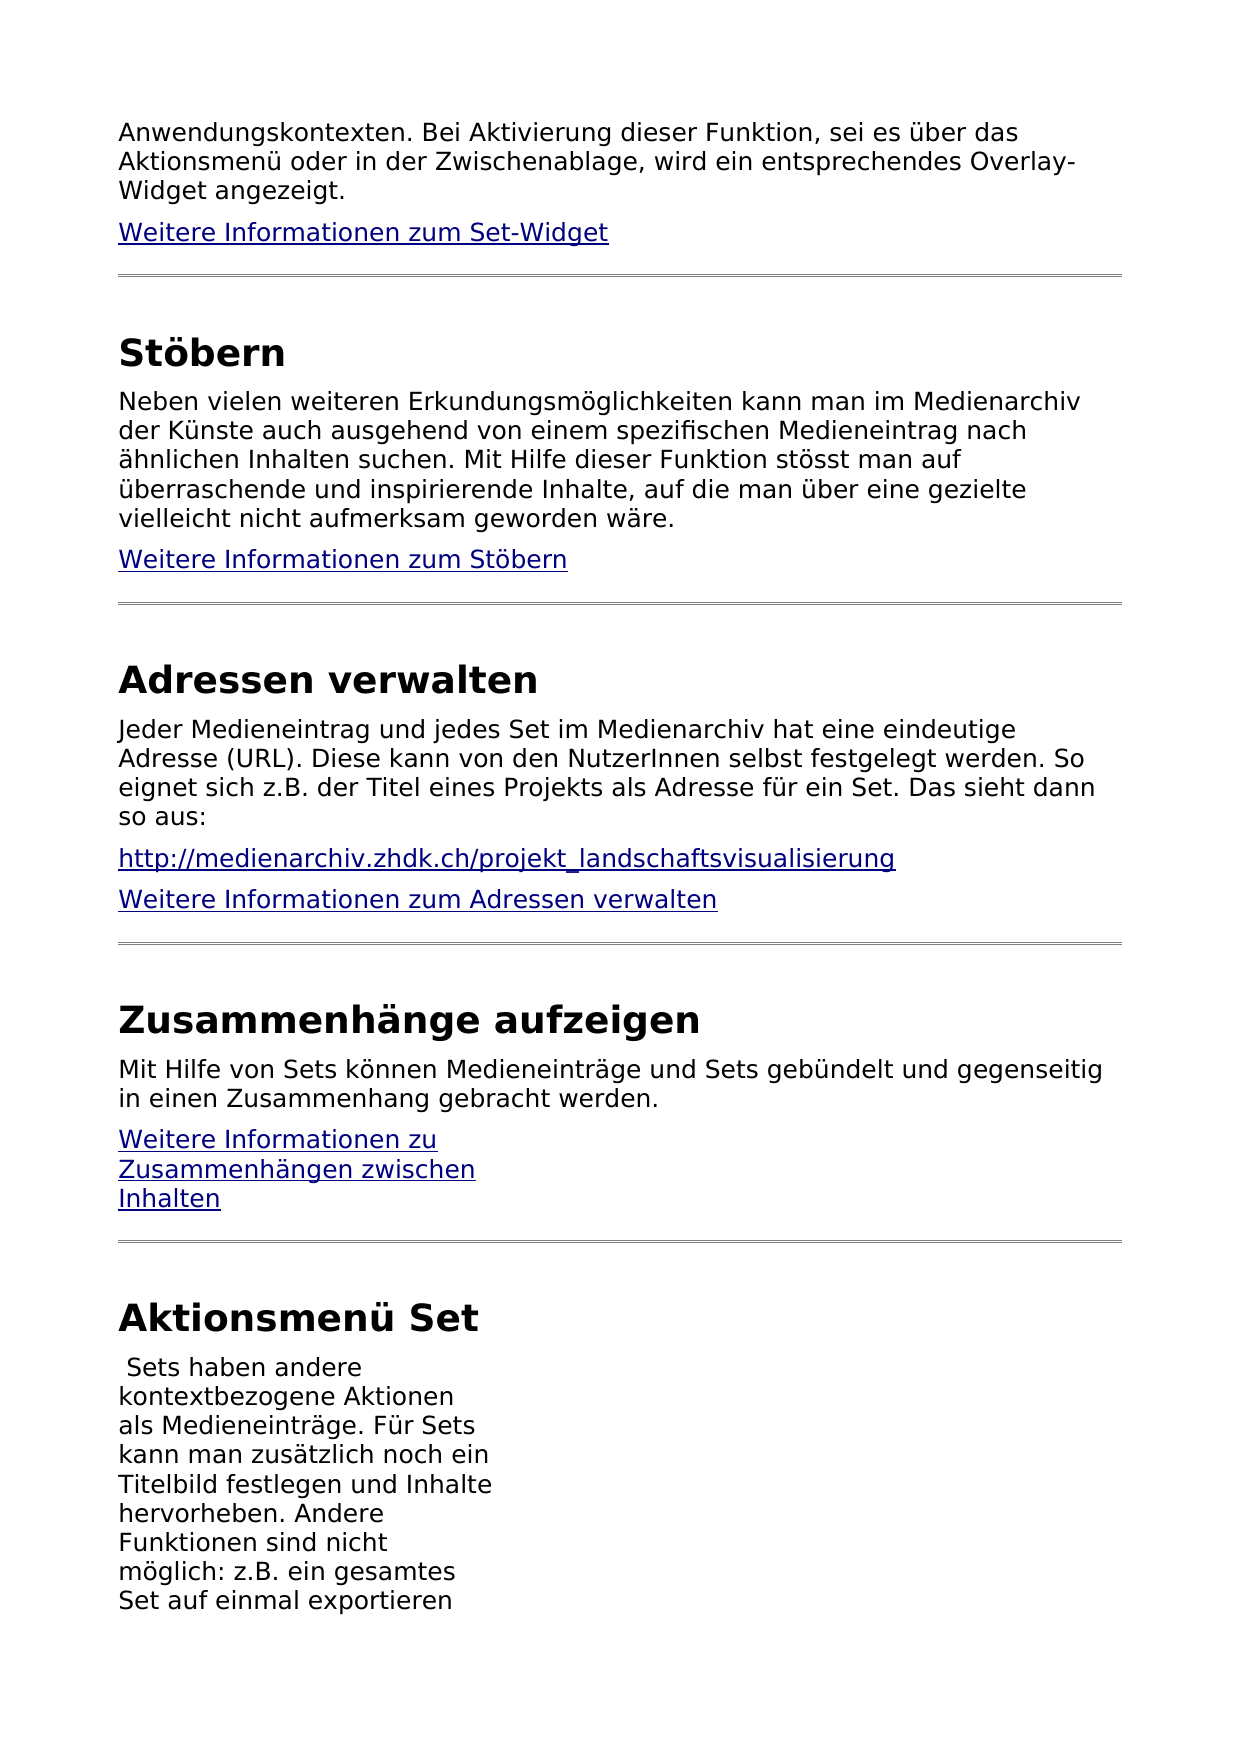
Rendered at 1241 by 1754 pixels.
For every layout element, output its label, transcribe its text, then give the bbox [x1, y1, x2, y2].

subtitle Adressen verwalten [118, 659, 1122, 702]
text Sets haben andere kontextbezogene Aktionen als Medieneinträge. Für Sets kann man zusätzlich noch ein Titelbild festlegen und Inhalte hervorheben. Andere Funktionen sind nicht möglich: z.B. ein gesamtes Set auf einmal exportieren [118, 1353, 1122, 1616]
text Weitere Informationen zum Adressen verwalten [118, 886, 1122, 915]
text Weitere Informationen zu Zusammenhängen zwischen Inhalten [118, 1126, 1122, 1213]
text Neben vielen weiteren Erkundungsmöglichkeiten kann man im Medienarchiv der Künste auch ausgehend von einem spezifischen Medieneintrag nach ähnlichen Inhalten suchen. Mit Hilfe dieser Funktion stösst man auf überraschende und inspirierende Inhalte, auf die man über eine gezielte vielleicht nicht aufmerksam geworden wäre. [118, 387, 1122, 533]
subtitle Aktionsmenü Set [118, 1297, 1122, 1341]
text http://medienarchiv.zhdk.ch/projekt_landschaftsvisualisierung [118, 844, 1122, 873]
text Weitere Informationen zum Set-Widget [118, 218, 1122, 247]
text Mit Hilfe von Sets können Medieneinträge und Sets gebündelt und gegenseitig in einen Zusammenhang gebracht werden. [118, 1055, 1122, 1113]
text Jeder Medieneintrag und jedes Set im Medienarchiv hat eine eindeutige Adresse (URL). Diese kann von den NutzerInnen selbst festgelegt werden. So eignet sich z.B. der Titel eines Projekts als Adresse für ein Set. Das sieht dann so aus: [118, 715, 1122, 831]
subtitle Stöbern [118, 331, 1122, 375]
subtitle Zusammenhänge aufzeigen [118, 999, 1122, 1042]
text Anwendungskontexten. Bei Aktivierung dieser Funktion, sei es über das Aktionsmenü oder in der Zwischenablage, wird ein entsprechendes Overlay-Widget angezeigt. [118, 118, 1122, 206]
text Weitere Informationen zum Stöbern [118, 546, 1122, 575]
